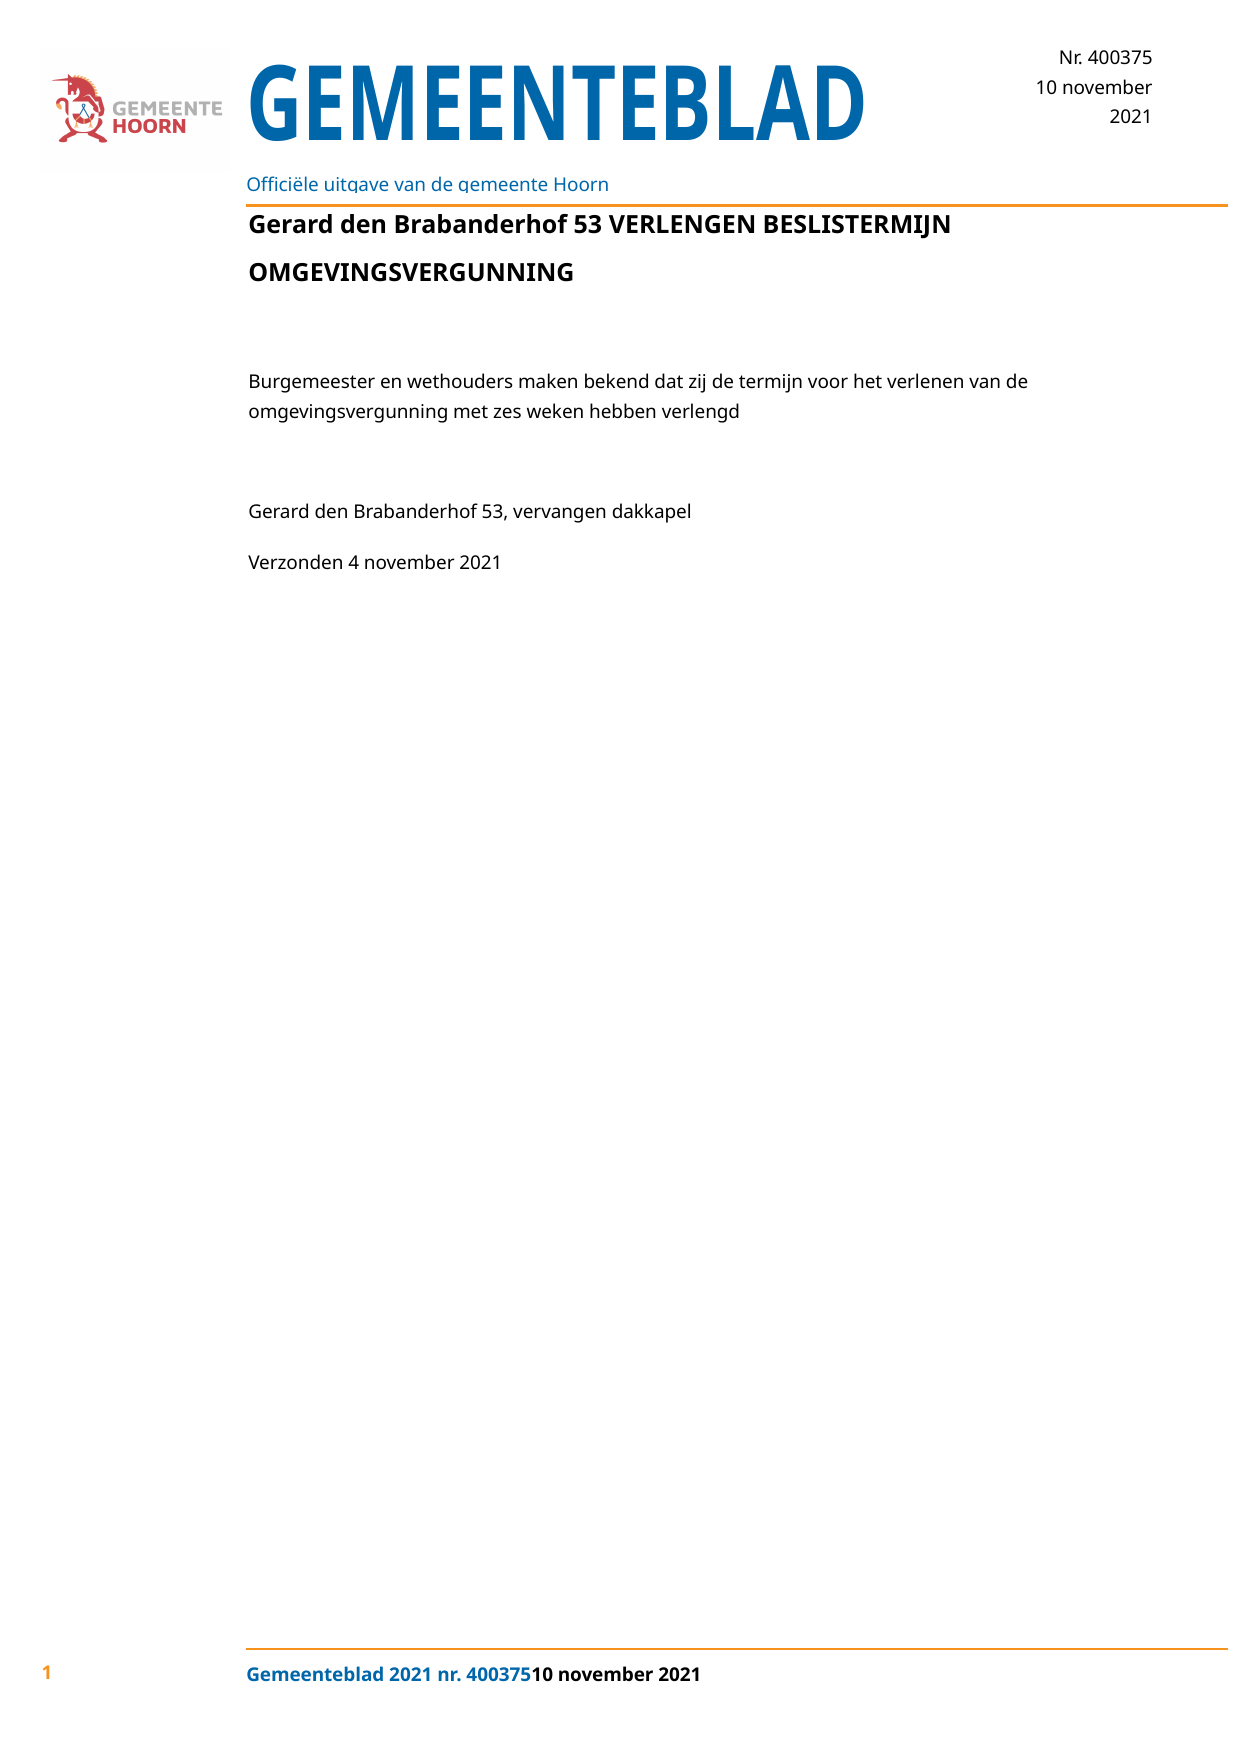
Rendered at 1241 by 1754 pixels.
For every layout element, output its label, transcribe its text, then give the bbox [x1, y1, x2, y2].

text Gerard den Brabanderhof 53, vervangen dakkapel [248, 499, 1152, 524]
picture [41, 47, 231, 172]
text Gerard den Brabanderhof 53 VERLENGEN BESLISTERMIJN OMGEVINGSVERGUNNING [248, 207, 1152, 288]
text Burgemeester en wethouders maken bekend dat zij de termijn voor het verlenen van de omgevingsvergunning met zes weken hebben verlengd [248, 368, 1152, 424]
text Verzonden 4 november 2021 [248, 549, 1152, 575]
